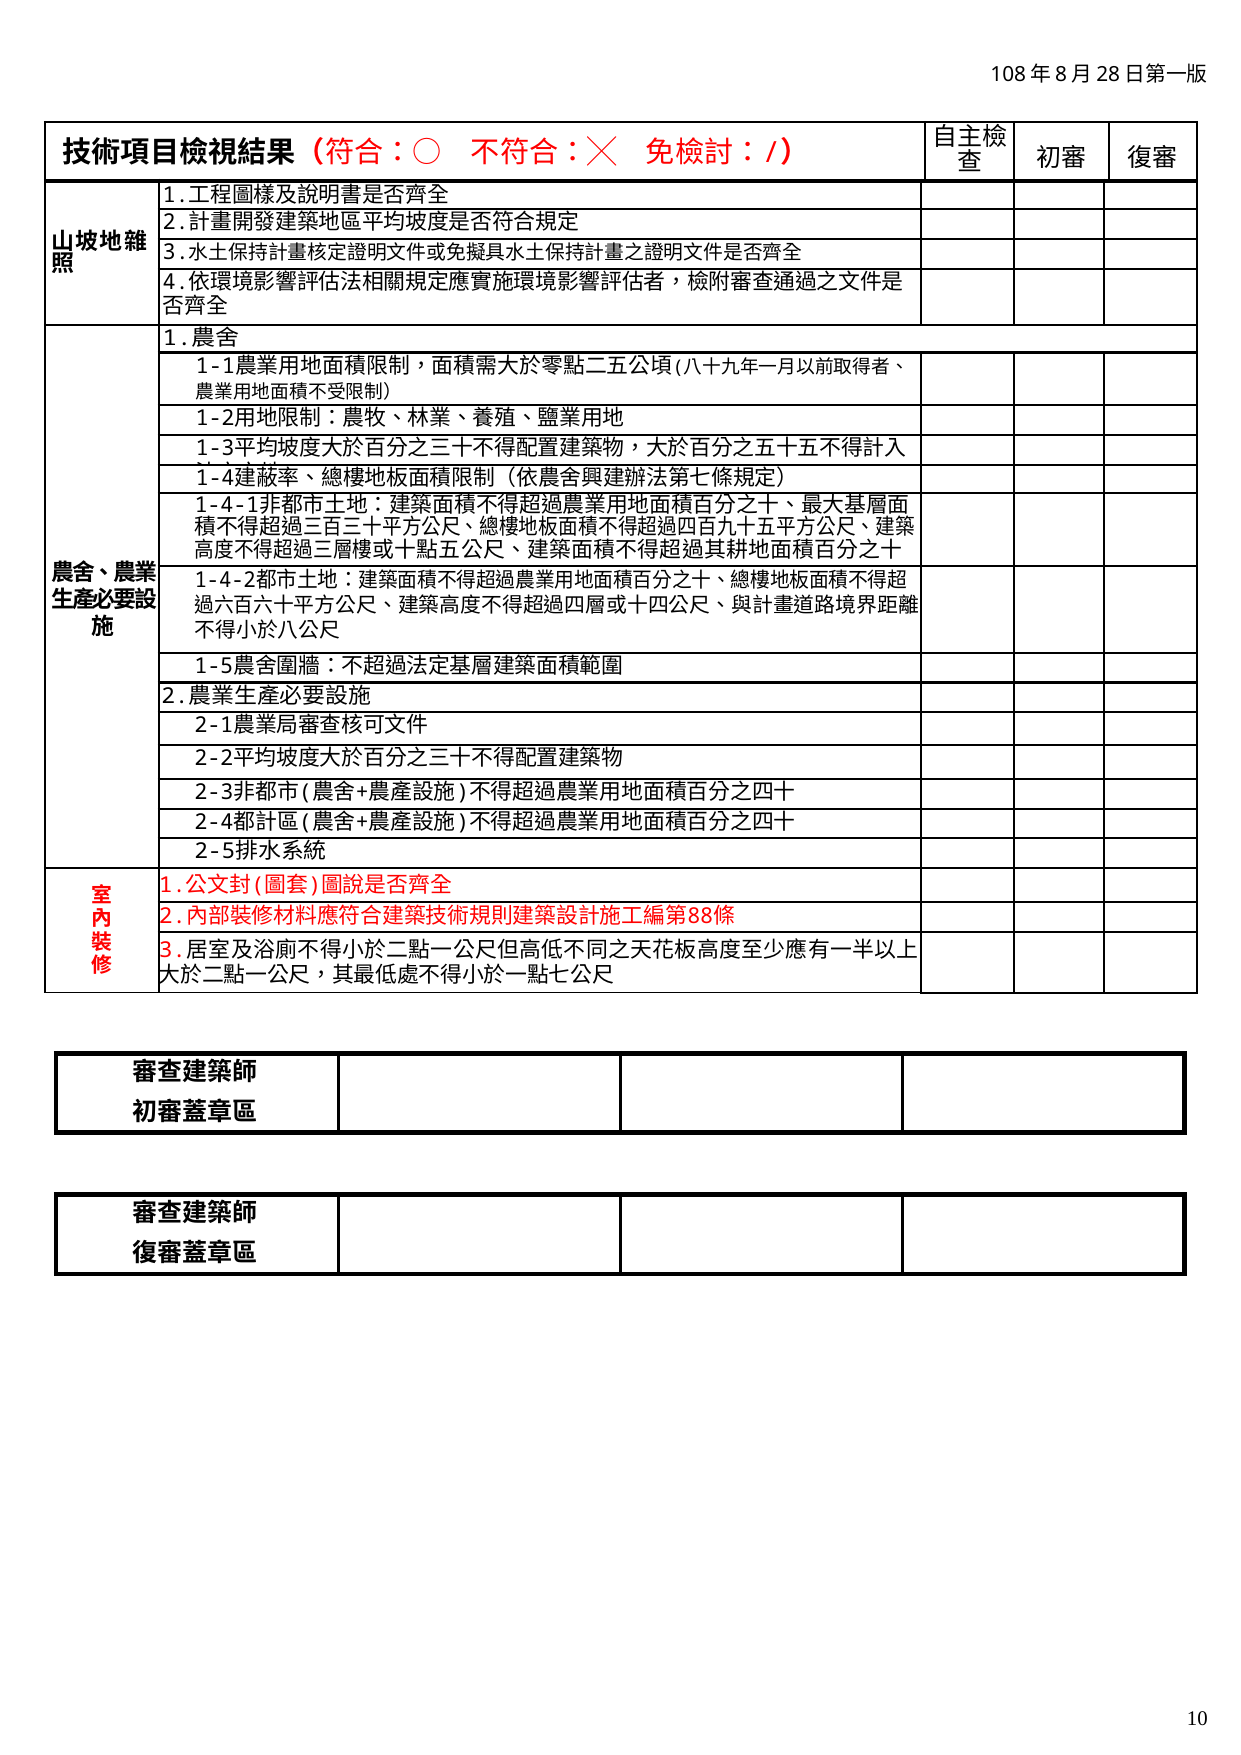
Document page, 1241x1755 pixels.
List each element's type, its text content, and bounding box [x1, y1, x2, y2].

table_cell 1-4-2都市土地：建築面積不得超過農業用地面積百分之十、總樓地板面積不得超過六百六十平方公尺、建築高度不得超過四層或十四公尺、與計畫道路境界距離不得小於八公尺 [160, 567, 920, 652]
table_header [622, 1056, 901, 1130]
table_cell [922, 654, 1013, 681]
table_cell [922, 869, 1013, 901]
table_cell [1015, 684, 1103, 711]
table_header [340, 1197, 619, 1271]
table_cell [1105, 406, 1196, 434]
table_cell [922, 713, 1013, 744]
table_cell [1105, 810, 1196, 837]
table_cell 1-2用地限制：農牧、林業、養殖、鹽業用地 [160, 406, 920, 434]
table_cell [1015, 567, 1103, 652]
table_cell [922, 494, 1013, 565]
table_cell [1015, 270, 1103, 324]
table_cell [1105, 436, 1196, 464]
table_cell 山坡地雜照 [46, 183, 158, 324]
table_cell [1015, 436, 1103, 464]
table_cell [1105, 354, 1196, 404]
table_cell [1015, 839, 1103, 867]
table_cell [922, 354, 1013, 404]
table_cell [1105, 839, 1196, 867]
table_cell [922, 183, 1013, 208]
table_header 審查建築師 復審蓋章區 [58, 1197, 337, 1271]
table_cell 1-3平均坡度大於百分之三十不得配置建築物，大於百分之五十五不得計入法定空地 [160, 436, 920, 464]
table_cell 3.水土保持計畫核定證明文件或免擬具水土保持計畫之證明文件是否齊全 [160, 240, 920, 268]
table_cell 2.內部裝修材料應符合建築技術規則建築設計施工編第88條 [160, 903, 920, 931]
table_cell [1105, 684, 1196, 711]
table_header [904, 1197, 1182, 1271]
table_cell [1015, 713, 1103, 744]
table_cell 1-4建蔽率、總樓地板面積限制（依農舍興建辦法第七條規定） [160, 466, 920, 492]
table_cell 2.計畫開發建築地區平均坡度是否符合規定 [160, 210, 920, 238]
table_cell [1105, 713, 1196, 744]
table_cell [1015, 746, 1103, 778]
table_cell [1105, 903, 1196, 931]
table_cell [1015, 466, 1103, 492]
table_cell [1015, 406, 1103, 434]
table_cell [1105, 270, 1196, 324]
table_cell [922, 406, 1013, 434]
table_cell [922, 466, 1013, 492]
table_cell [1015, 933, 1103, 992]
table_cell [1015, 210, 1103, 238]
table_header [340, 1056, 619, 1130]
table_cell [1105, 494, 1196, 565]
table_cell 2-5排水系統 [160, 839, 920, 867]
table_cell 1-1農業用地面積限制，面積需大於零點二五公頃(八十九年一月以前取得者、農業用地面積不受限制） [160, 354, 920, 404]
table_header [904, 1056, 1182, 1130]
table_cell [922, 780, 1013, 808]
table_cell [922, 903, 1013, 931]
table_cell 1.工程圖樣及說明書是否齊全 [160, 183, 920, 208]
table_cell [1015, 183, 1103, 208]
table_cell [922, 210, 1013, 238]
table_cell [1105, 183, 1196, 208]
table_header 技術項目檢視結果（符合：○ 不符合：╳ 免檢討：/） [46, 123, 924, 178]
table_cell [1015, 903, 1103, 931]
table_cell 1.公文封(圖套)圖說是否齊全 [160, 869, 920, 901]
table_cell 4.依環境影響評估法相關規定應實施環境影響評估者，檢附審查通過之文件是否齊全 [160, 270, 920, 324]
table_cell [1015, 354, 1103, 404]
table_cell [1015, 240, 1103, 268]
table_cell [922, 810, 1013, 837]
table_cell [1105, 654, 1196, 681]
table_cell [1105, 780, 1196, 808]
table_cell 2-2平均坡度大於百分之三十不得配置建築物 [160, 746, 920, 778]
table_cell [1015, 869, 1103, 901]
table_cell [1105, 933, 1196, 992]
table_cell [1105, 869, 1196, 901]
table_cell 2-3非都市(農舍+農產設施)不得超過農業用地面積百分之四十 [160, 780, 920, 808]
table_cell [1015, 810, 1103, 837]
table_header 復審 [1110, 123, 1196, 178]
table_cell [1015, 494, 1103, 565]
table_cell 農舍、農業生產必要設施 [46, 326, 158, 867]
table_header 初審 [1015, 123, 1108, 178]
table_cell [922, 684, 1013, 711]
table_cell 室 內 裝 修 [46, 869, 158, 992]
table_cell [1105, 210, 1196, 238]
table_cell 2.農業生產必要設施 [160, 684, 920, 711]
table_cell [922, 436, 1013, 464]
table_cell [922, 567, 1013, 652]
table_cell [1015, 780, 1103, 808]
table_cell [922, 240, 1013, 268]
table_cell [1105, 746, 1196, 778]
table_cell [1015, 654, 1103, 681]
table_cell 2-1農業局審查核可文件 [160, 713, 920, 744]
table_cell 1-5農舍圍牆：不超過法定基層建築面積範圍 [160, 654, 920, 681]
table_cell [922, 746, 1013, 778]
table_cell [922, 839, 1013, 867]
table_cell 2-4都計區(農舍+農產設施)不得超過農業用地面積百分之四十 [160, 810, 920, 837]
table_header 審查建築師 初審蓋章區 [58, 1056, 337, 1130]
table_cell 1-4-1非都市土地：建築面積不得超過農業用地面積百分之十、最大基層面積不得超過三百三十平方公尺、總樓地板面積不得超過四百九十五平方公尺、建築高度不得超過三層樓或十點五公尺、建築面積不得超過其耕地面積百分之十 [160, 494, 920, 565]
table_cell [1105, 466, 1196, 492]
table_header 自主檢查 [926, 123, 1013, 178]
table_cell 1.農舍 [160, 326, 1196, 351]
table_cell [922, 270, 1013, 324]
table_cell [1105, 567, 1196, 652]
table_cell 3.居室及浴廁不得小於二點一公尺但高低不同之天花板高度至少應有一半以上大於二點一公尺，其最低處不得小於一點七公尺 [160, 933, 920, 992]
table_cell [922, 933, 1013, 992]
table_cell [1105, 240, 1196, 268]
table_header [622, 1197, 901, 1271]
